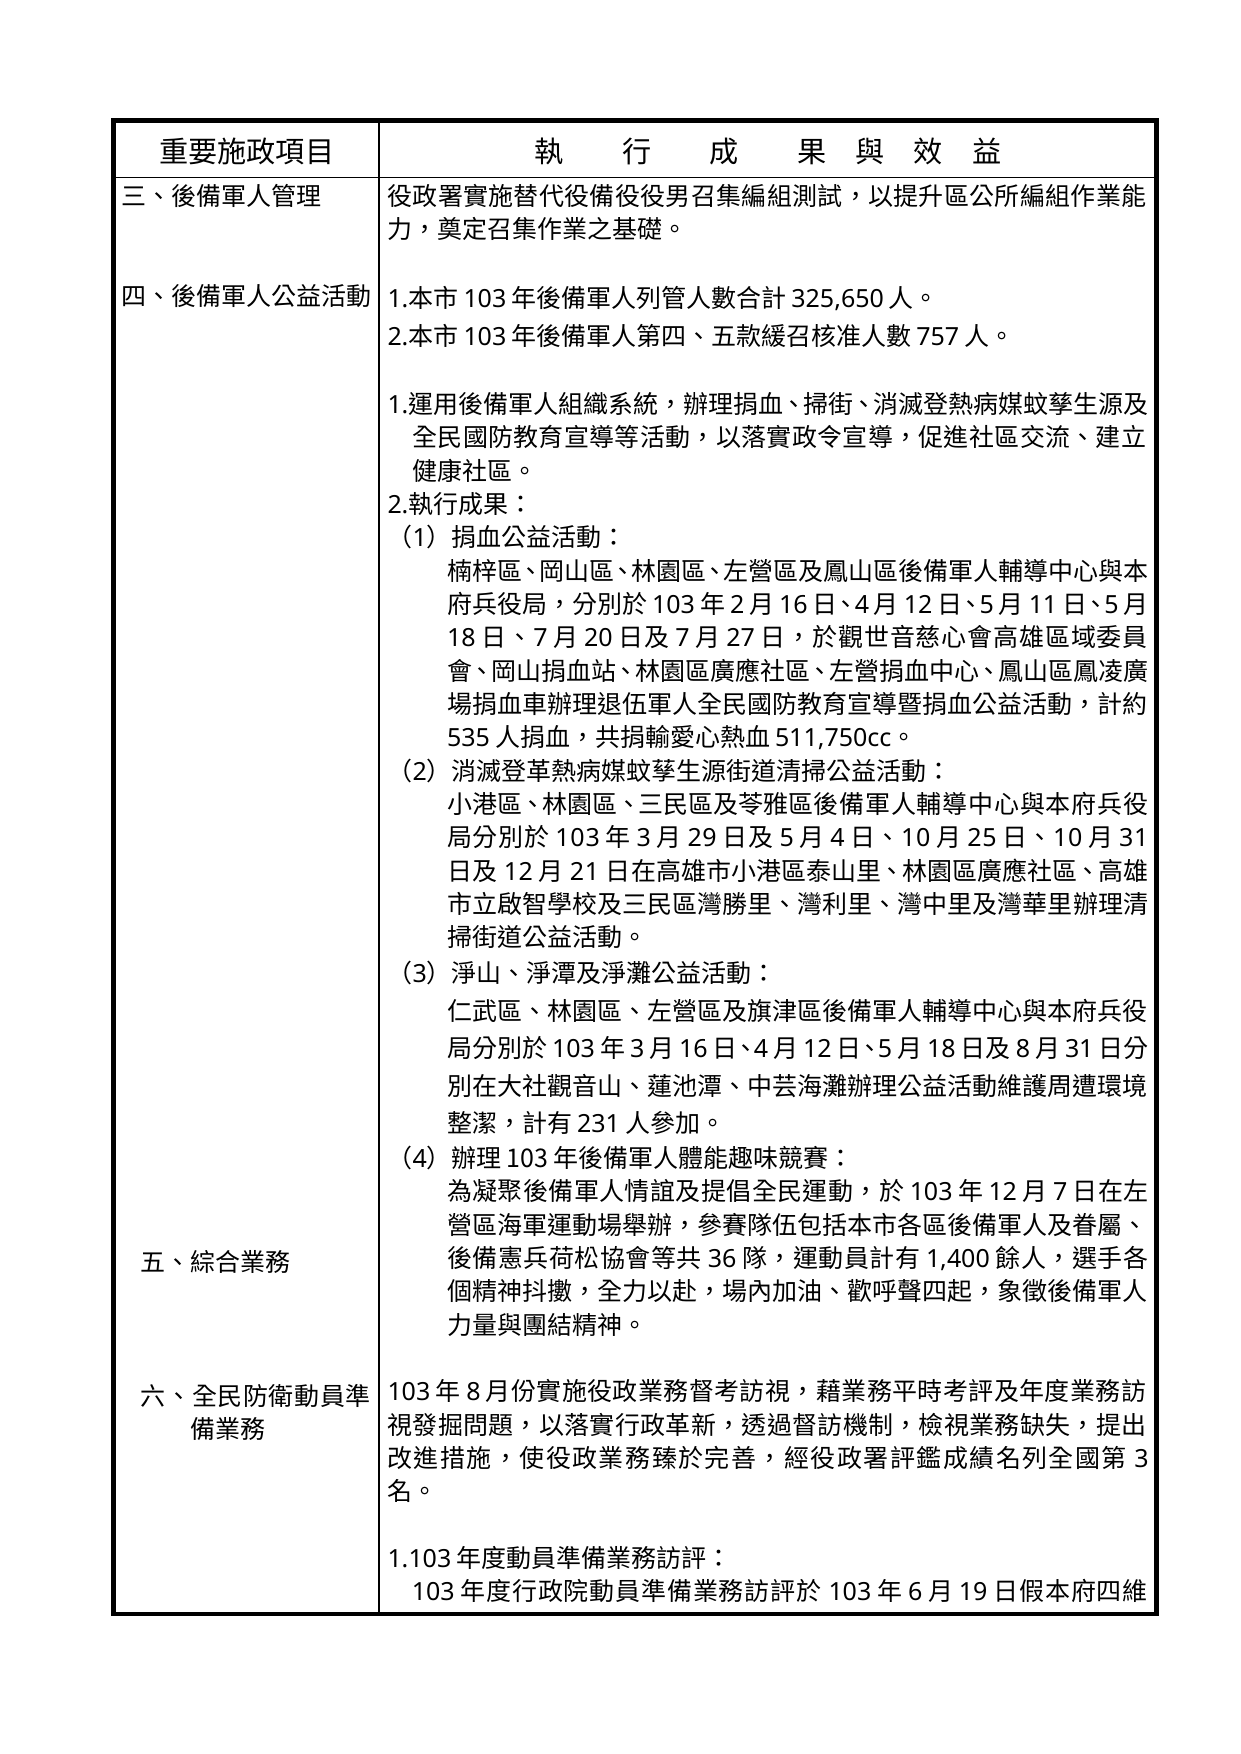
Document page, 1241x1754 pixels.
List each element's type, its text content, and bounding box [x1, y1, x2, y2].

table_cell 三、後備軍人管理 四、後備軍人公益活動 五、綜合業務 六、全民防衛動員準備業務 [116, 178, 378, 1612]
table_header 執 行 成 果 與 效 益 [380, 123, 1154, 177]
table_header 重要施政項目 [116, 123, 378, 177]
table_cell 役政署實施替代役備役役男召集編組測試，以提升區公所編組作業能力，奠定召集作業之基礎。 1.本市103年後備軍人列管人數合計325,650人。 2.本市103年後備軍人第四、五款緩召核准人數757人。 1.運用後備軍人組織系統，辦理捐血、掃街、消滅登熱病媒蚊孳生源及全民國防教育宣導等活動，以落實政令宣導，促進社區交流、建立健康社區。 2.執行成果： （1）捐血公益活動： 楠梓區、岡山區、林園區、左營區及鳳山區後備軍人輔導中心與本府兵役局，分別於103年2月16日、4月12日、5月11日、5月18日、7月20日及7月27日，於觀世音慈心會高雄區域委員會、岡山捐血站、林園區廣應社區、左營捐血中心、鳳山區鳳凌廣場捐血車辦理退伍軍人全民國防教育宣導暨捐血公益活動，計約535人捐血，共捐輸愛心熱血511,750cc。 （2）消滅登革熱病媒蚊孶生源街道清掃公益活動： 小港區、林園區、三民區及苓雅區後備軍人輔導中心與本府兵役局分別於103年3月29日及5月4日、10月25日、10月31日及12月21日在高雄市小港區泰山里、林園區廣應社區、高雄市立啟智學校及三民區灣勝里、灣利里、灣中里及灣華里辦理清掃街道公益活動。 （3）淨山、淨潭及淨灘公益活動： 仁武區、林園區、左營區及旗津區後備軍人輔導中心與本府兵役局分別於103年3月16日、4月12日、5月18日及8月31日分別在大社觀音山、蓮池潭、中芸海灘辦理公益活動維護周遭環境整潔，計有231人參加。 （4）辦理103年後備軍人體能趣味競賽： 為凝聚後備軍人情誼及提倡全民運動，於103年12月7日在左營區海軍運動場舉辦，參賽隊伍包括本市各區後備軍人及眷屬、後備憲兵荷松協會等共36隊，運動員計有1,400餘人，選手各個精神抖擻，全力以赴，場內加油、歡呼聲四起，象徵後備軍人力量與團結精神。 103年8月份實施役政業務督考訪視，藉業務平時考評及年度業務訪視發掘問題，以落實行政革新，透過督訪機制，檢視業務缺失，提出改進措施，使役政業務臻於完善，經役政署評鑑成績名列全國第3名。 1.103年度動員準備業務訪評： 103年度行政院動員準備業務訪評於103年6月19日假本府四維 [380, 178, 1154, 1612]
